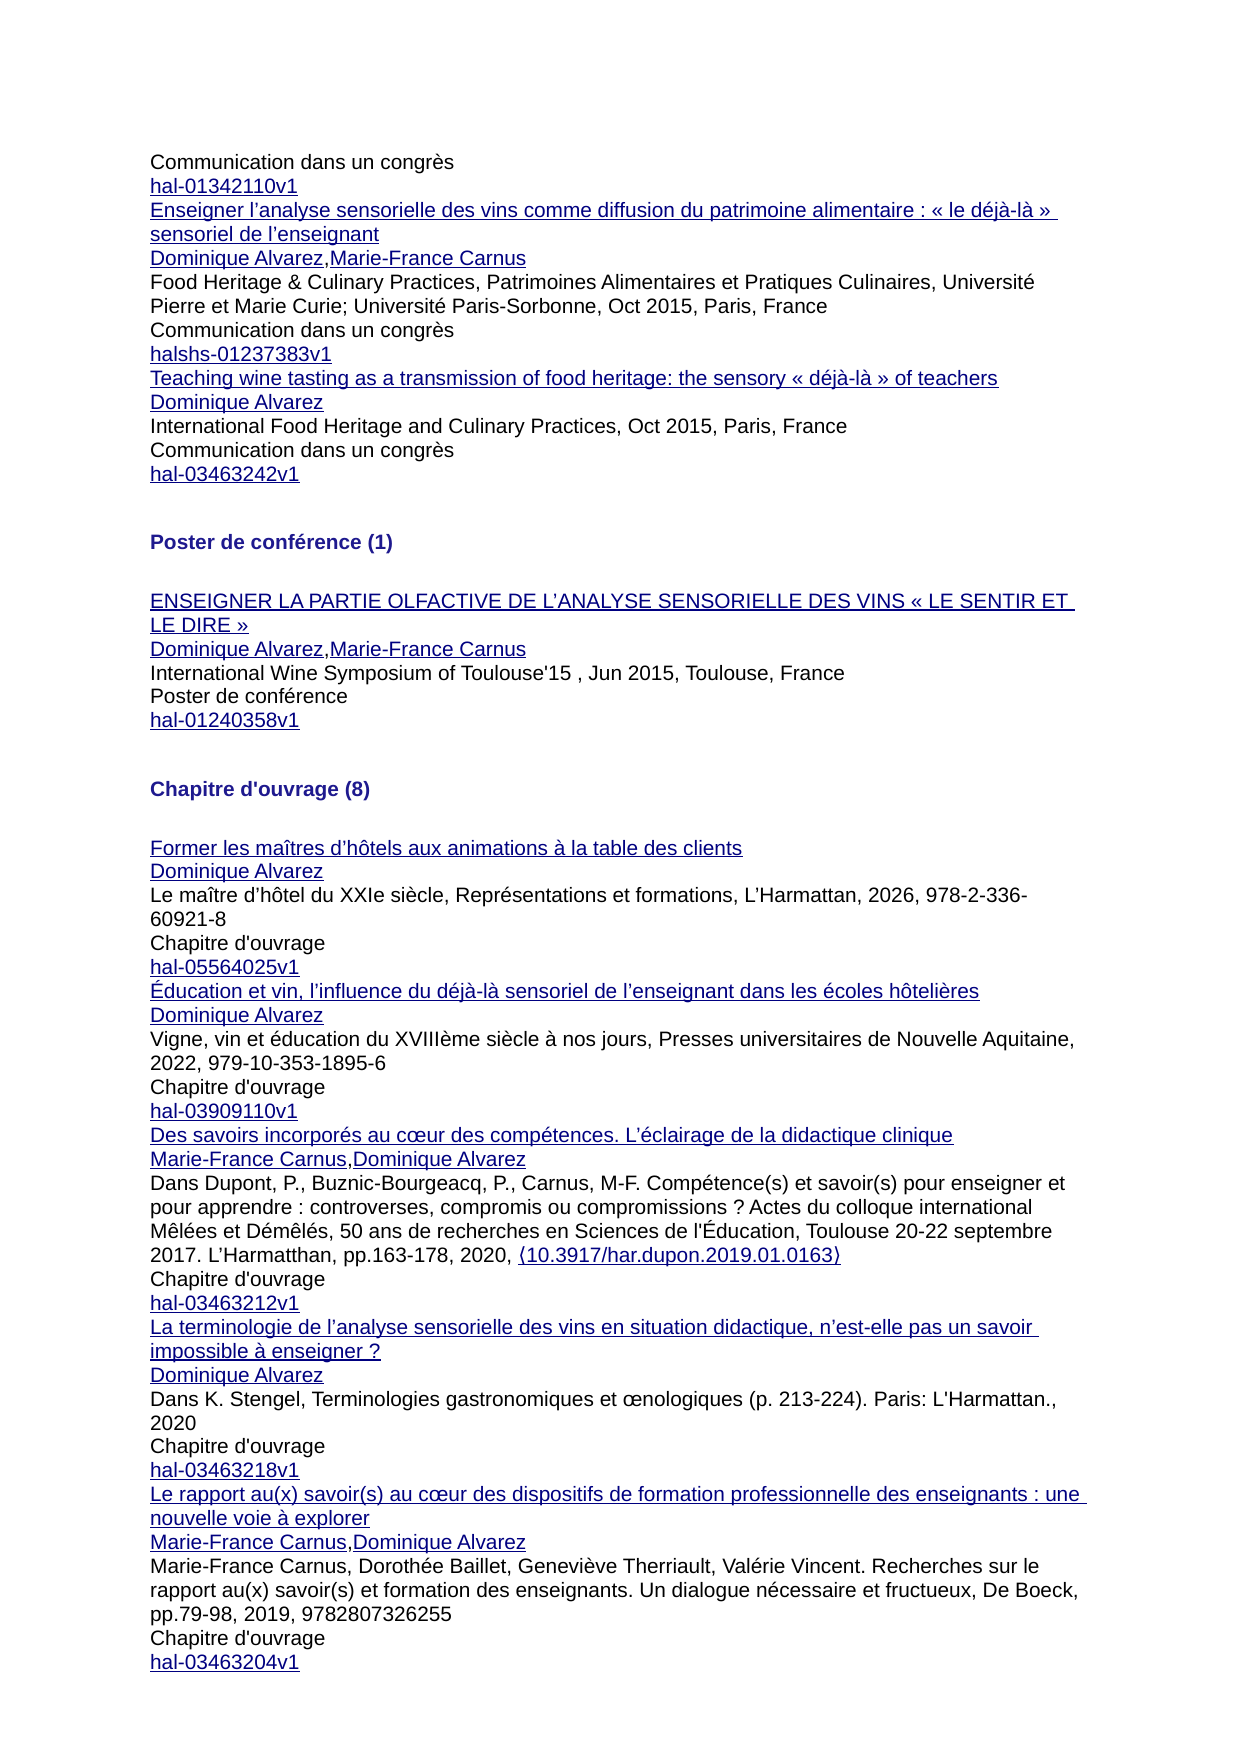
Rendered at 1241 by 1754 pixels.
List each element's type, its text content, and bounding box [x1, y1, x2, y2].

table_cell Le rapport au(x) savoir(s) au cœur des dispositifs de formation professionnelle des enseignants : une nouvelle voie à explorer Marie-France Carnus,Dominique Alvarez Marie-France Carnus, Dorothée Baillet, Geneviève Therriault, Valérie Vincent. Recherches sur le rapport au(x) savoir(s) et formation des enseignants. Un dialogue nécessaire et fructueux, De Boeck, pp.79-98, 2019, 9782807326255 Chapitre d'ouvrage hal-03463204v1 [150, 1482, 1090, 1674]
table_cell Teaching wine tasting as a transmission of food heritage: the sensory « déjà-là » of teachers Dominique Alvarez International Food Heritage and Culinary Practices, Oct 2015, Paris, France Communication dans un congrès hal-03463242v1 [150, 366, 1090, 485]
table_header ENSEIGNER LA PARTIE OLFACTIVE DE L’ANALYSE SENSORIELLE DES VINS « LE SENTIR ET LE DIRE » Dominique Alvarez,Marie-France Carnus International Wine Symposium of Toulouse'15 , Jun 2015, Toulouse, France Poster de conférence hal-01240358v1 [150, 589, 1090, 732]
subtitle Chapitre d'ouvrage (8) [150, 777, 1090, 801]
table_cell Communication dans un congrès hal-01342110v1 [150, 150, 1090, 198]
subtitle Poster de conférence (1) [150, 530, 1090, 554]
table_cell Éducation et vin, l’influence du déjà-là sensoriel de l’enseignant dans les écoles hôtelières Dominique Alvarez Vigne, vin et éducation du XVIIIème siècle à nos jours, Presses universitaires de Nouvelle Aquitaine, 2022, 979-10-353-1895-6 Chapitre d'ouvrage hal-03909110v1 [150, 979, 1090, 1123]
table_cell Enseigner l’analyse sensorielle des vins comme diffusion du patrimoine alimentaire : « le déjà-là » sensoriel de l’enseignant Dominique Alvarez,Marie-France Carnus Food Heritage & Culinary Practices, Patrimoines Alimentaires et Pratiques Culinaires, Université Pierre et Marie Curie; Université Paris-Sorbonne, Oct 2015, Paris, France Communication dans un congrès halshs-01237383v1 [150, 198, 1090, 366]
table_cell Des savoirs incorporés au cœur des compétences. L’éclairage de la didactique clinique Marie-France Carnus,Dominique Alvarez Dans Dupont, P., Buznic-Bourgeacq, P., Carnus, M-F. Compétence(s) et savoir(s) pour enseigner et pour apprendre : controverses, compromis ou compromissions ? Actes du colloque international Mêlées et Démêlés, 50 ans de recherches en Sciences de l'Éducation, Toulouse 20-22 septembre 2017. L’Harmatthan, pp.163-178, 2020, ⟨10.3917/har.dupon.2019.01.0163⟩ Chapitre d'ouvrage hal-03463212v1 [150, 1123, 1090, 1314]
table_header Former les maîtres d’hôtels aux animations à la table des clients Dominique Alvarez Le maître d’hôtel du XXIe siècle, Représentations et formations, L’Harmattan, 2026, 978-2-336-60921-8 Chapitre d'ouvrage hal-05564025v1 [150, 835, 1090, 979]
table_cell La terminologie de l’analyse sensorielle des vins en situation didactique, n’est-elle pas un savoir impossible à enseigner ? Dominique Alvarez Dans K. Stengel, Terminologies gastronomiques et œnologiques (p. 213-224). Paris: L'Harmattan., 2020 Chapitre d'ouvrage hal-03463218v1 [150, 1315, 1090, 1482]
